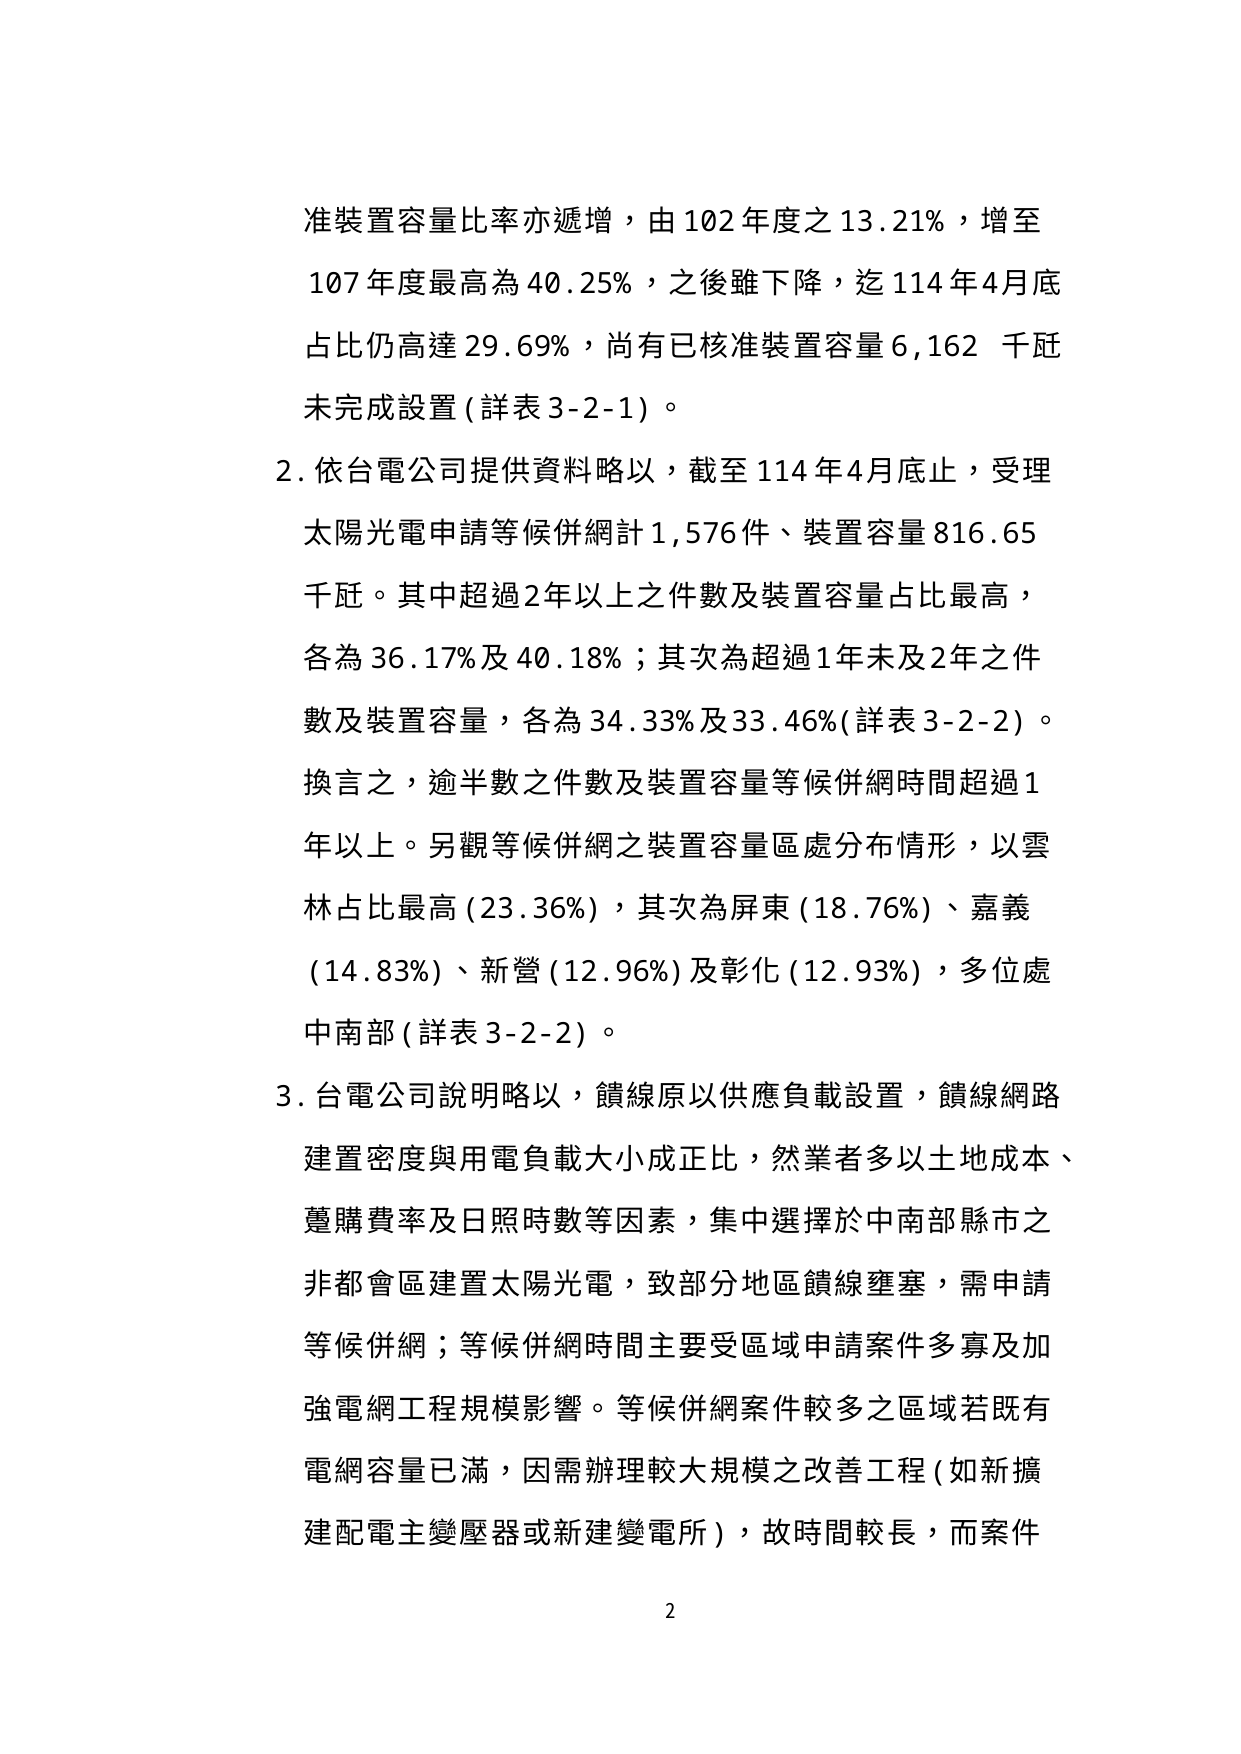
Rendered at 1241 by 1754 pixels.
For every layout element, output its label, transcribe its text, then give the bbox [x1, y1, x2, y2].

text 2.依台電公司提供資料略以，截至114年4月底止，受理太陽光電申請等候併網計1,576件、裝置容量816.65千瓩。其中超過2年以上之件數及裝置容量占比最高，各為36.17%及40.18%；其次為超過1年未及2年之件數及裝置容量，各為34.33%及33.46%(詳表3-2-2)。換言之，逾半數之件數及裝置容量等候併網時間超過1年以上。另觀等候併網之裝置容量區處分布情形，以雲林占比最高(23.36%)，其次為屏東(18.76%)、嘉義(14.83%)、新營(12.96%)及彰化(12.93%)，多位處中南部(詳表3-2-2)。 [266, 427, 1063, 1052]
text 3.台電公司說明略以，饋線原以供應負載設置，饋線網路建置密度與用電負載大小成正比，然業者多以土地成本、躉購費率及日照時數等因素，集中選擇於中南部縣市之非都會區建置太陽光電，致部分地區饋線壅塞，需申請等候併網；等候併網時間主要受區域申請案件多寡及加強電網工程規模影響。等候併網案件較多之區域若既有電網容量已滿，因需辦理較大規模之改善工程(如新擴建配電主變壓器或新建變電所)，故時間較長，而案件較少之區域若僅需辦理新設配電饋線或既有配電饋線延伸之改善工程，則時間較短。 [266, 1052, 1063, 1552]
text 准裝置容量比率亦遞增，由102年度之13.21%，增至107年度最高為40.25%，之後雖下降，迄114年4月底占比仍高達29.69%，尚有已核准裝置容量6,162 千瓩未完成設置(詳表3-2-1)。 [266, 177, 1063, 427]
